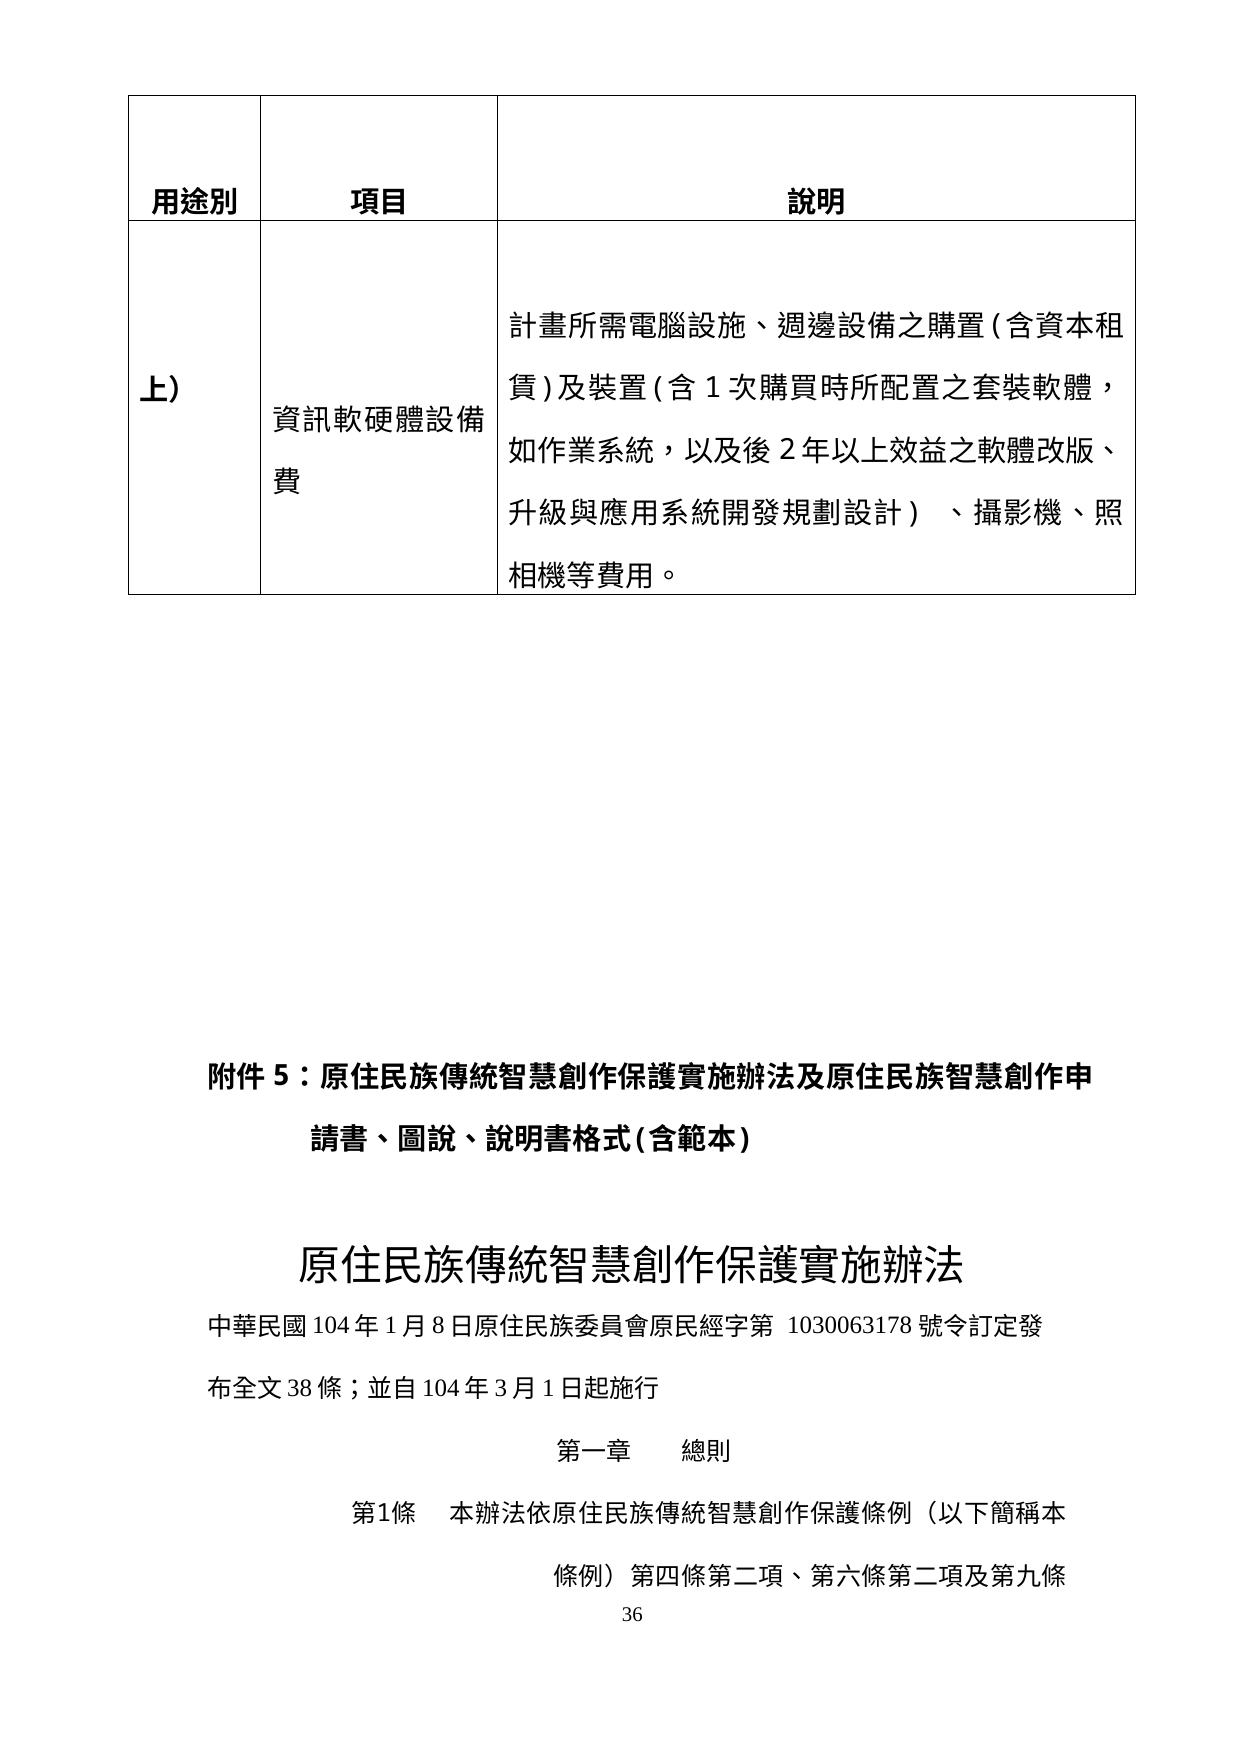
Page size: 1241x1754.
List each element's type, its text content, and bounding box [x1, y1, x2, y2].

table_cell 計畫所需電腦設施、週邊設備之購置(含資本租賃)及裝置(含1次購買時所配置之套裝軟體，如作業系統，以及後2年以上效益之軟體改版、升級與應用系統開發規劃設計) 、攝影機、照相機等費用。 [498, 221, 1135, 594]
text 原住民族傳統智慧創作保護實施辦法 [207, 1220, 1057, 1283]
table_cell 資訊軟硬體設備費 [261, 221, 497, 594]
table_cell 上） [129, 221, 260, 594]
table_header 第一章 總則 [207, 1408, 1079, 1470]
table_header 說明 [498, 96, 1135, 220]
text 中華民國104年1月8日原住民族委員會原民經字第 1030063178 號令訂定發布全文38條；並自104年3月1日起施行 [207, 1283, 1057, 1408]
text 附件5：原住民族傳統智慧創作保護實施辦法及原住民族智慧創作申請書、圖說、說明書格式(含範本) [207, 1033, 1094, 1158]
table_header 項目 [261, 96, 497, 220]
table_cell 本辦法依原住民族傳統智慧創作保護條例（以下簡稱本條例）第四條第二項、第六條第二項及第九條 [207, 1470, 1079, 1595]
table_header 用途別 [129, 96, 260, 220]
